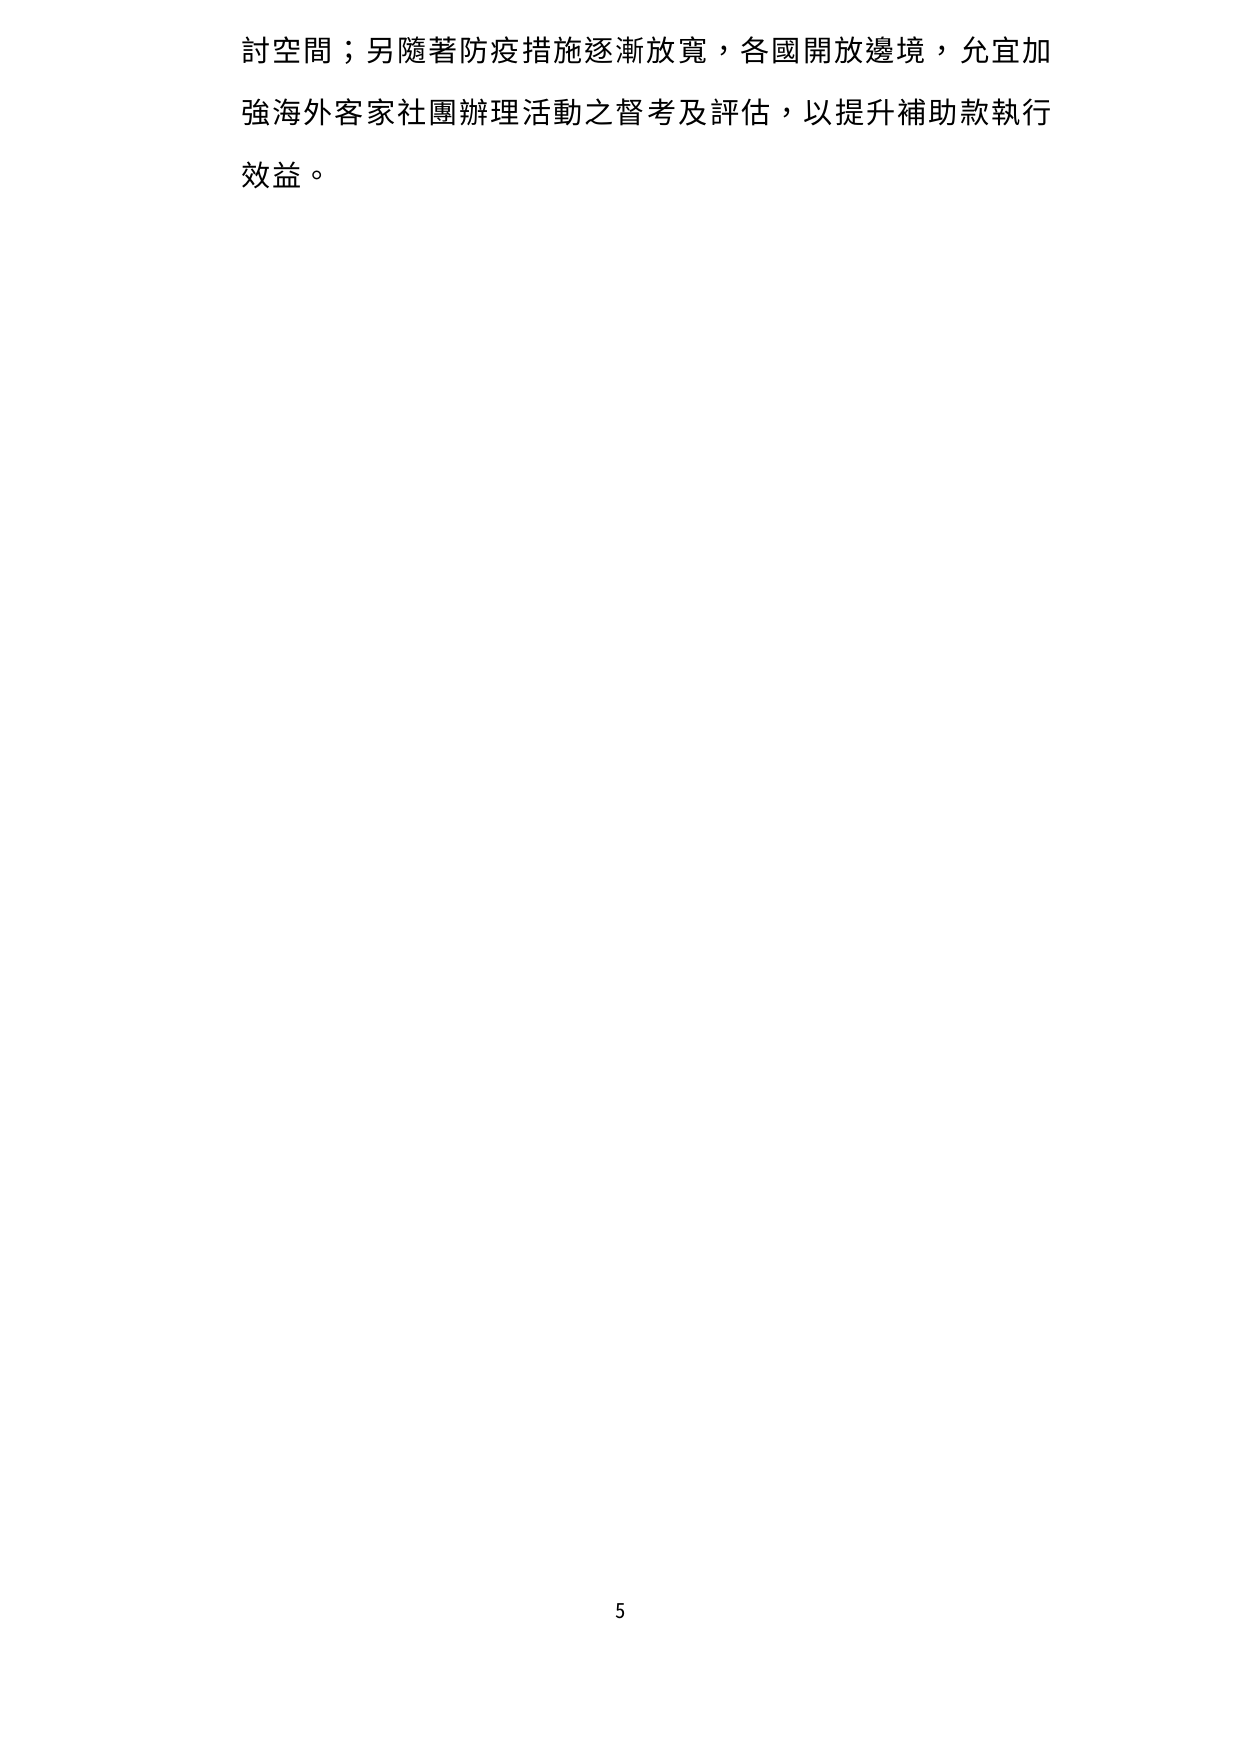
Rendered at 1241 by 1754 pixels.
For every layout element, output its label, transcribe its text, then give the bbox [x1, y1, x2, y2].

text 討空間；另隨著防疫措施逐漸放寬，各國開放邊境，允宜加強海外客家社團辦理活動之督考及評估，以提升補助款執行效益。 [236, 7, 1063, 194]
